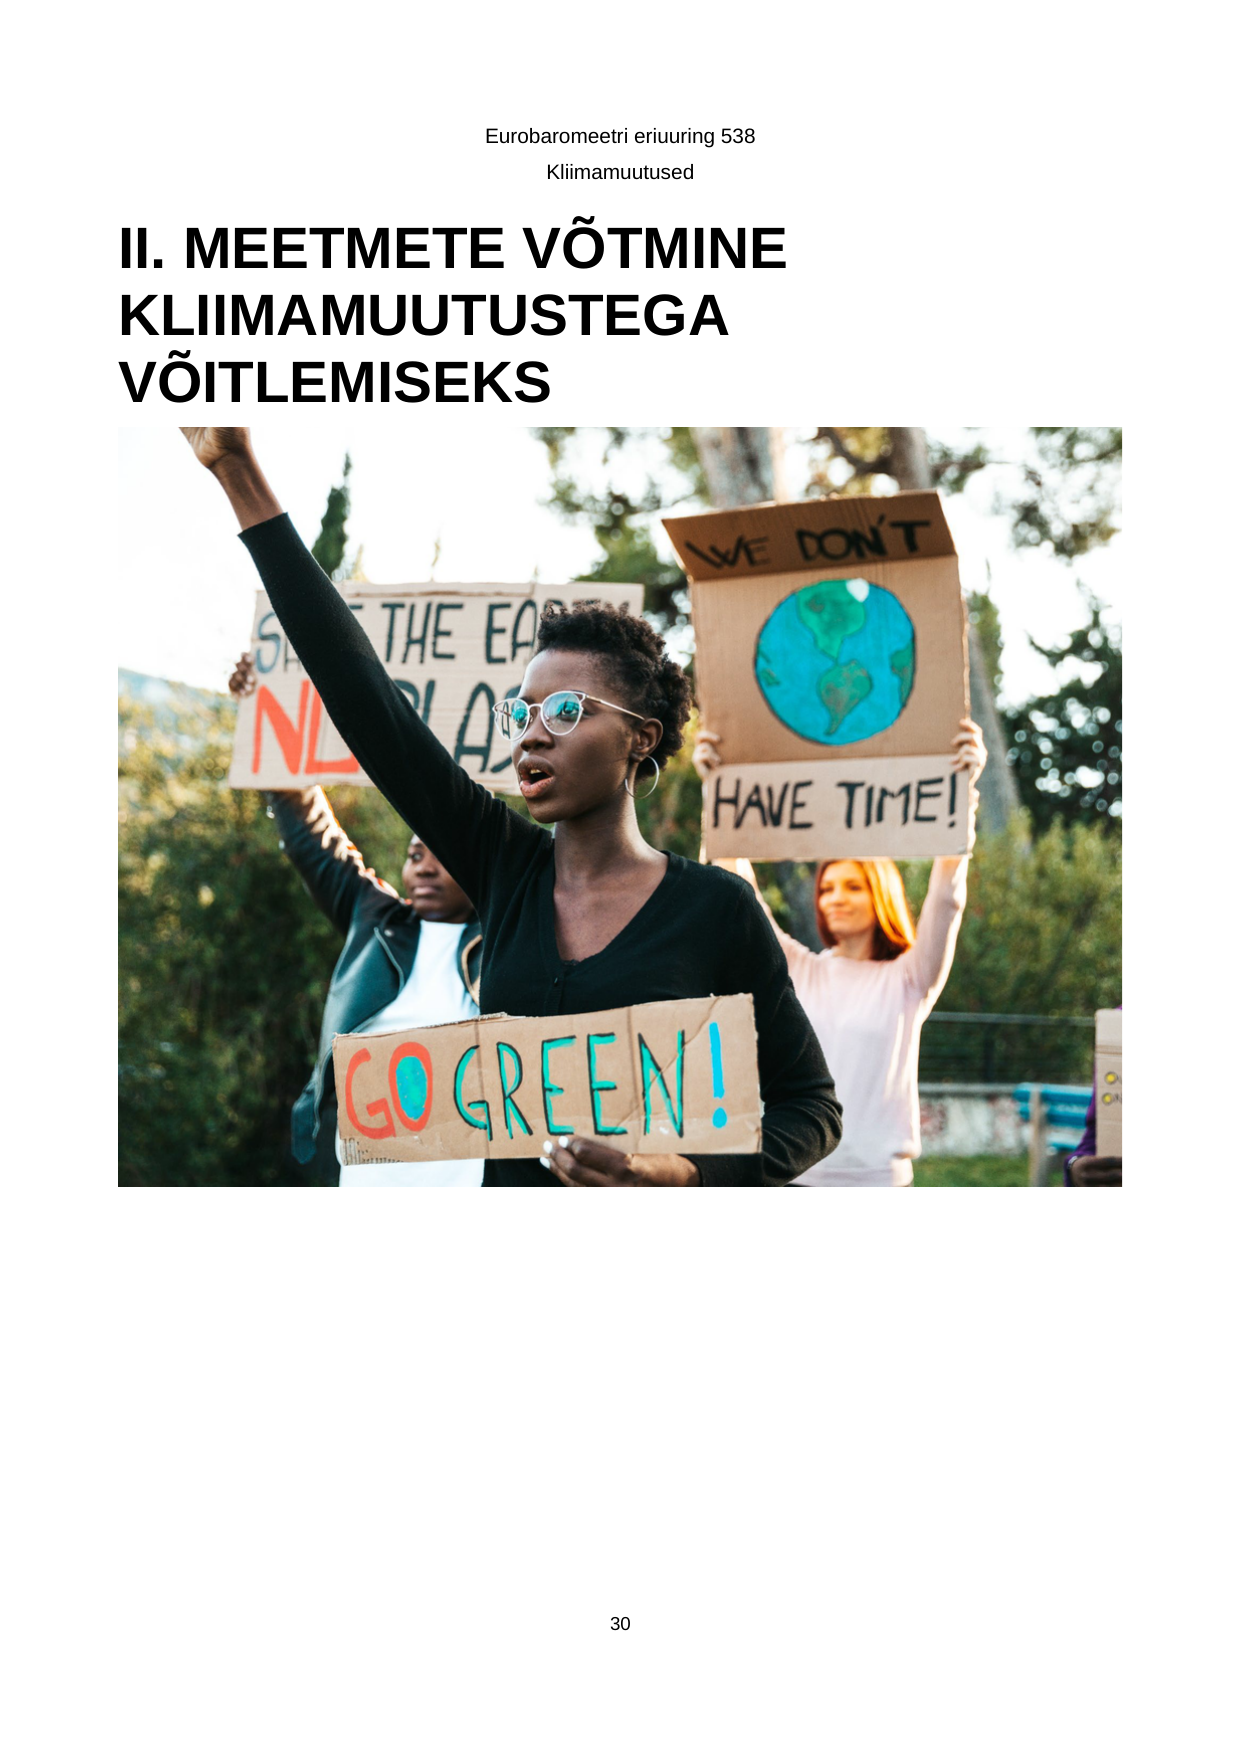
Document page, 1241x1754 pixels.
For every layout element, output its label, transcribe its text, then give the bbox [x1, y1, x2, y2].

subtitle II. MEETMETE VÕTMINE KLIIMAMUUTUSTEGA VÕITLEMISEKS [118, 213, 1122, 414]
picture [118, 427, 1123, 1187]
